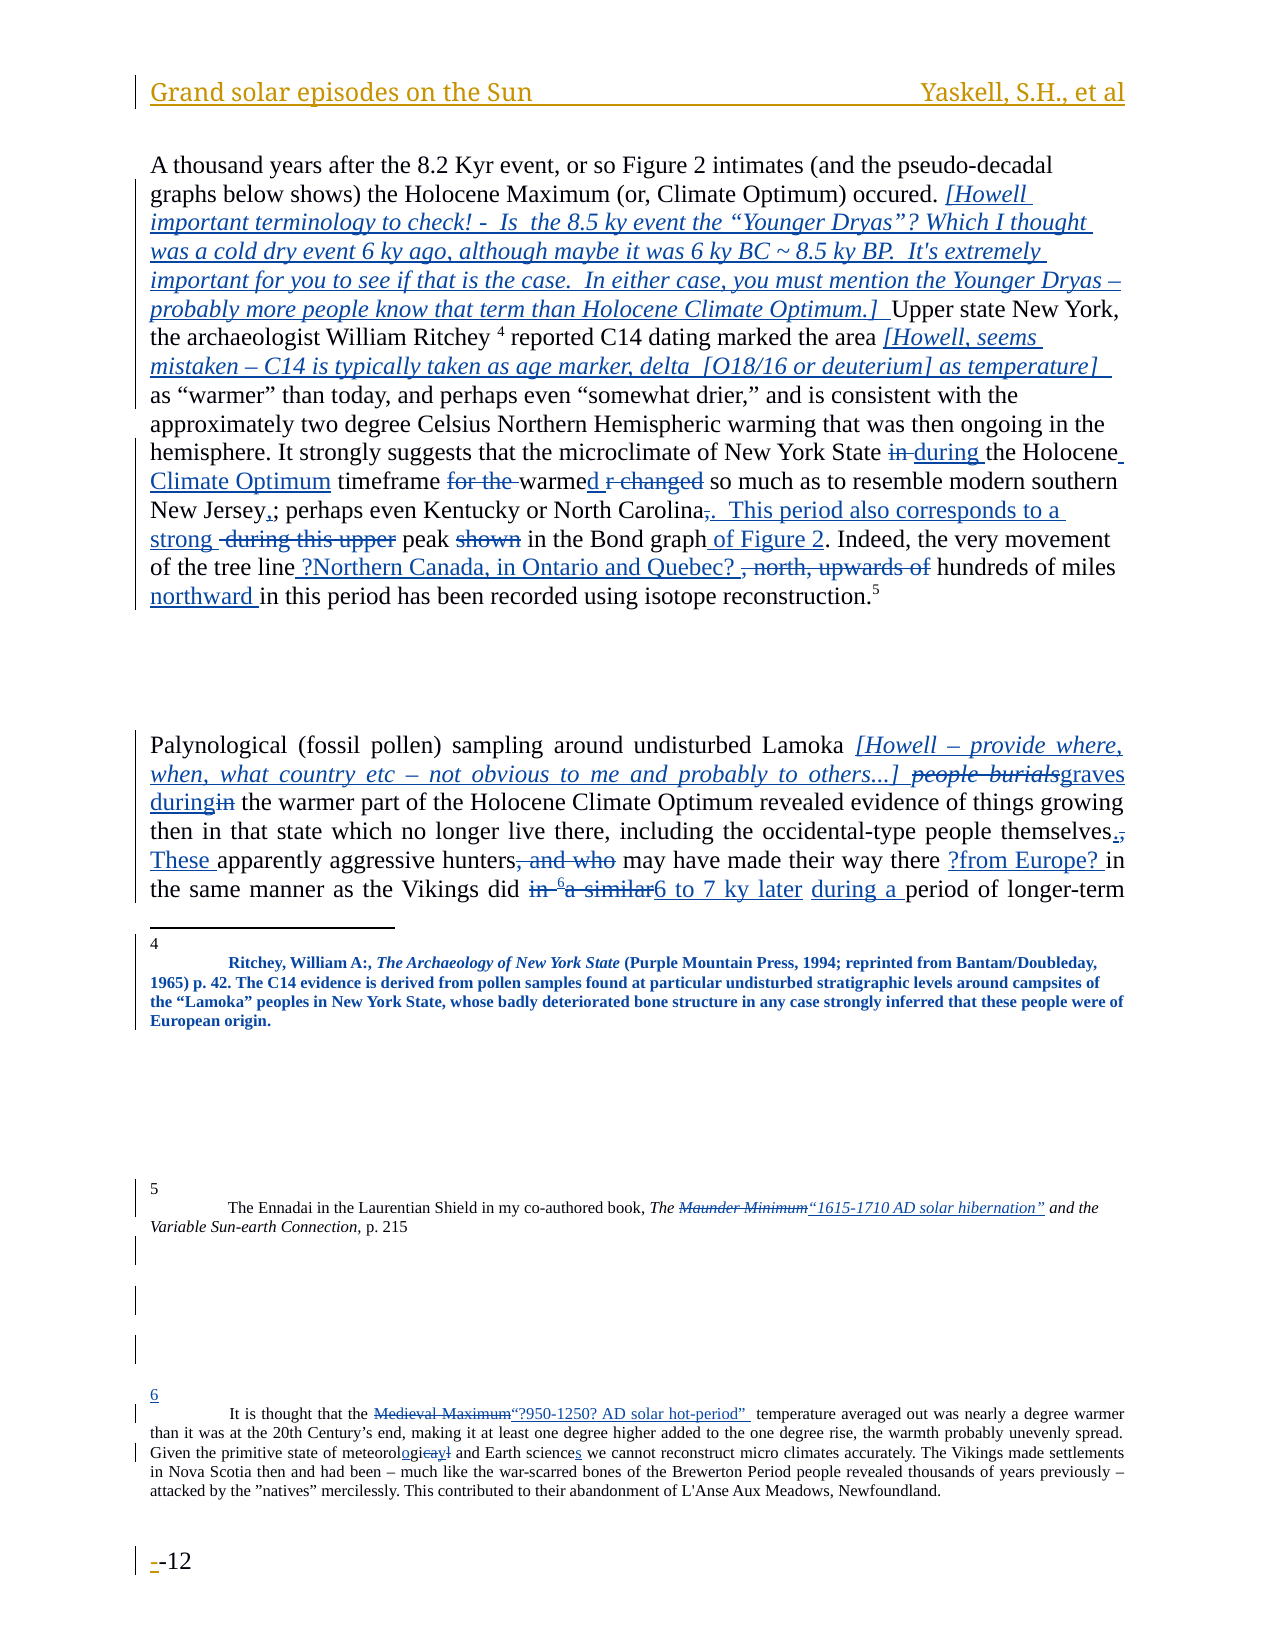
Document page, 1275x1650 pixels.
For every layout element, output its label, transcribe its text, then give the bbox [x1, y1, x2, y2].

text A thousand years after the 8.2 Kyr event, or so Figure 2 intimates (and the pseudo-decadal graphs below shows) the Holocene Maximum (or, Climate Optimum) occured. [Howell important terminology to check! - Is the 8.5 ky event the “Younger Dryas”? Which I thought was a cold dry event 6 ky ago, although maybe it was 6 ky BC ~ 8.5 ky BP. It's extremely important for you to see if that is the case. In either case, you must mention the Younger Dryas – probably more people know that term than Holocene Climate Optimum.] Upper state New York, the archaeologist William Ritchey reported C14 dating marked the area [Howell, seems mistaken – C14 is typically taken as age marker, delta_[O18/16 or deuterium] as temperature] as “warmer” than today, and perhaps even “somewhat drier,” and is consistent with the approximately two degree Celsius Northern Hemispheric warming that was then ongoing in the hemisphere. It strongly suggests that the microclimate of New York State during the Holocene Climate Optimum timeframe warmed so much as to resemble modern southern New Jersey,; perhaps even Kentucky or North Carolina. This period also corresponds to a strong peak in the Bond graph of Figure 2. Indeed, the very movement of the tree line ?Northern Canada, in Ontario and Quebec? hundreds of miles northward in this period has been recorded using isotope reconstruction. [150, 150, 1125, 610]
text The Ennadai in the Laurentian Shield in my co-authored book, The “1615-1710 AD solar hibernation” and the Variable Sun-earth Connection, p. 215 [150, 1179, 1125, 1236]
text Ritchey, William A:, The Archaeology of New York State (Purple Mountain Press, 1994; reprinted from Bantam/Doubleday, 1965) p. 42. The C14 evidence is derived from pollen samples found at particular undisturbed stratigraphic levels around campsites of the “Lamoka” peoples in New York State, whose badly deteriorated bone structure in any case strongly inferred that these people were of European origin. [150, 953, 1125, 1030]
text It is thought that the “?950-1250? AD solar hot-period” temperature averaged out was nearly a degree warmer than it was at the 20th Century’s end, making it at least one degree higher added to the one degree rise, the warmth probably unevenly spread. Given the primitive state of meteorologiy and Earth sciences we cannot reconstruct micro climates accurately. The Vikings made settlements in Nova Scotia then and had been – much like the war-scarred bones of the Brewerton Period people revealed thousands of years previously – attacked by the ”natives” mercilessly. This contributed to their abandonment of L'Anse Aux Meadows, Newfoundland. [150, 1404, 1125, 1500]
text Palynological (fossil pollen) sampling around undisturbed Lamoka [Howell – provide where, when, what country etc – not obvious to me and probably to others...] graves during the warmer part of the Holocene Climate Optimum revealed evidence of things growing then in that state which no longer live there, including the occidental-type people themselves. These apparently aggressive hunters may have made their way there ?from Europe? in the same manner as the Vikings did 6 to 7 ky later during a period of longer-term natural global warming: the “?950-1250? AD solar hot-period” . [150, 730, 1125, 902]
